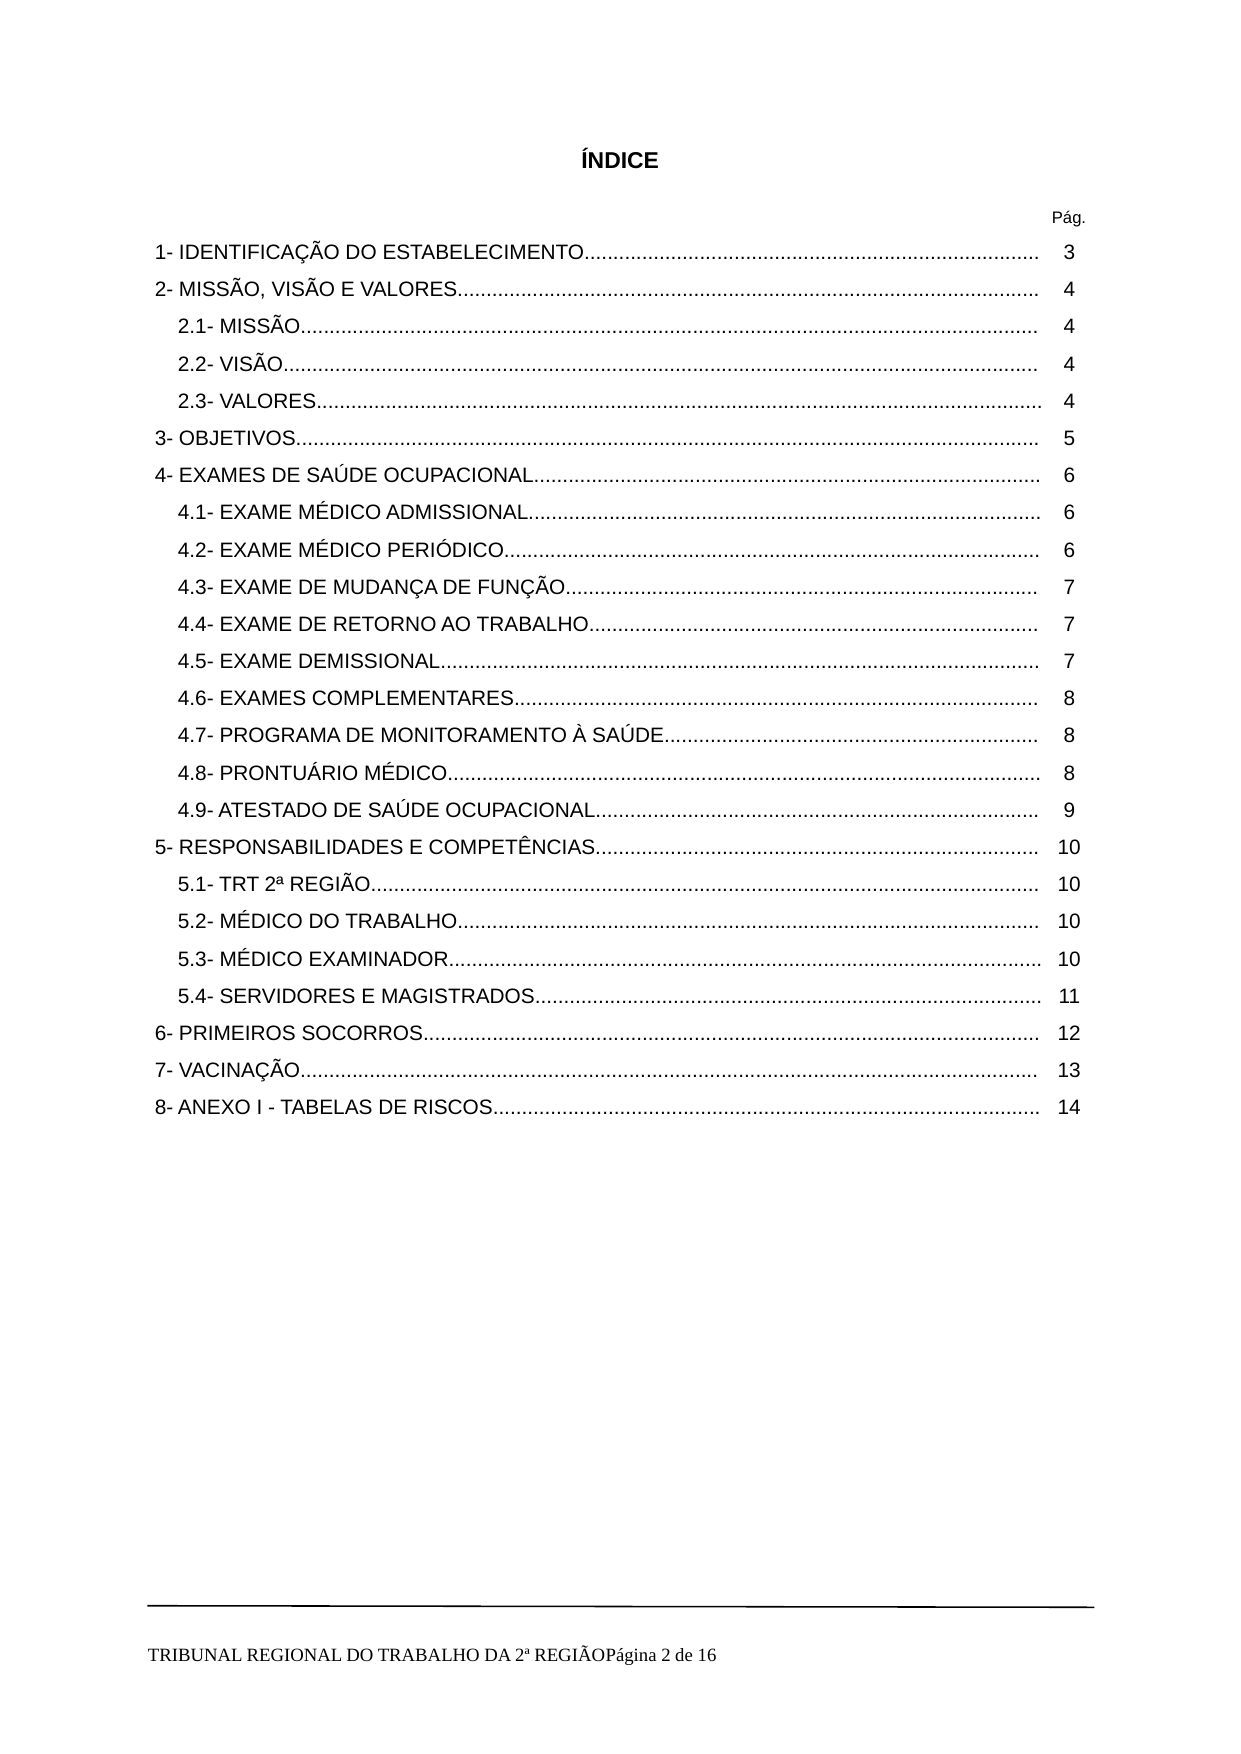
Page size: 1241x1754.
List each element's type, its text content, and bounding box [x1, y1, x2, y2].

table_cell 4 [1046, 388, 1092, 425]
table_cell 5.2- médico do trabalho..................................................................................................... [154, 909, 1046, 946]
table_cell 10 [1046, 834, 1092, 871]
table_cell 4.7- PROGRAMA DE MONITORAMENTO À SAÚDE................................................................. [154, 723, 1046, 760]
table_cell 2.3- VALORES.............................................................................................................................. [154, 388, 1046, 425]
table_cell 8 [1046, 760, 1092, 797]
table_cell 3- OBJETIVOS................................................................................................................................. [154, 425, 1046, 462]
table_header 1- IDENTIFICAÇÃO DO ESTABELECIMENTO............................................................................... [154, 239, 1046, 276]
text Pág. [148, 202, 1093, 227]
table_cell 4.4- EXAME DE RETORNO AO TRABALHO.............................................................................. [154, 611, 1046, 648]
table_cell 4.1- EXAME MÉDICO ADMISSIONAL......................................................................................... [154, 499, 1046, 537]
table_cell 6 [1046, 499, 1092, 537]
table_cell 5- responsabilidades e competências............................................................................. [154, 834, 1046, 871]
table_cell 10 [1046, 946, 1092, 983]
table_cell 8- anexo i - TABELAS DE RISCOS............................................................................................... [154, 1094, 1046, 1132]
table_cell 4- EXAMES DE SAÚDE OCUPACIONAL........................................................................................ [154, 462, 1046, 499]
table_cell 4.3- EXAME DE MUDANÇA DE FUNÇÃO.................................................................................. [154, 574, 1046, 611]
text ÍNDICE [148, 147, 1093, 173]
table_cell 6- PRIMEIROS SOCORROS........................................................................................................... [154, 1020, 1046, 1057]
table_header 3 [1046, 239, 1092, 276]
table_cell 4.6- EXAMES COMPLEMENTARES........................................................................................... [154, 685, 1046, 722]
table_cell 6 [1046, 462, 1092, 499]
table_cell 4.2- EXAME MÉDICO PERIÓDICO............................................................................................. [154, 537, 1046, 574]
table_cell 2.2- VISÃO................................................................................................................................... [154, 351, 1046, 388]
table_cell 4 [1046, 314, 1092, 351]
table_cell 14 [1046, 1094, 1092, 1132]
table_cell 10 [1046, 909, 1092, 946]
table_cell 5.3- médico examinador....................................................................................................... [154, 946, 1046, 983]
table_cell 4.8- PRONTUÁRIO MÉDICO....................................................................................................... [154, 760, 1046, 797]
table_cell 8 [1046, 723, 1092, 760]
table_cell 2- MISSÃO, VISÃO E VALORES..................................................................................................... [154, 276, 1046, 313]
table_cell 7 [1046, 648, 1092, 685]
table_cell 2.1- MISSÃO................................................................................................................................ [154, 314, 1046, 351]
table_cell 7- VACINAÇÃO................................................................................................................................ [154, 1057, 1046, 1094]
table_cell 8 [1046, 685, 1092, 722]
table_cell 12 [1046, 1020, 1092, 1057]
table_cell 6 [1046, 537, 1092, 574]
table_cell 4.5- EXAME DEMISSIONAL........................................................................................................ [154, 648, 1046, 685]
table_cell 10 [1046, 871, 1092, 908]
table_cell 7 [1046, 574, 1092, 611]
table_cell 4.9- atestado de saúde ocupacional............................................................................. [154, 797, 1046, 834]
table_cell 5 [1046, 425, 1092, 462]
table_cell 9 [1046, 797, 1092, 834]
table_cell 13 [1046, 1057, 1092, 1094]
table_cell 5.1- trt 2ª região.................................................................................................................... [154, 871, 1046, 908]
table_cell 4 [1046, 351, 1092, 388]
table_cell 11 [1046, 983, 1092, 1020]
table_cell 7 [1046, 611, 1092, 648]
table_cell 5.4- servidores e magistrados........................................................................................ [154, 983, 1046, 1020]
table_cell 4 [1046, 276, 1092, 313]
